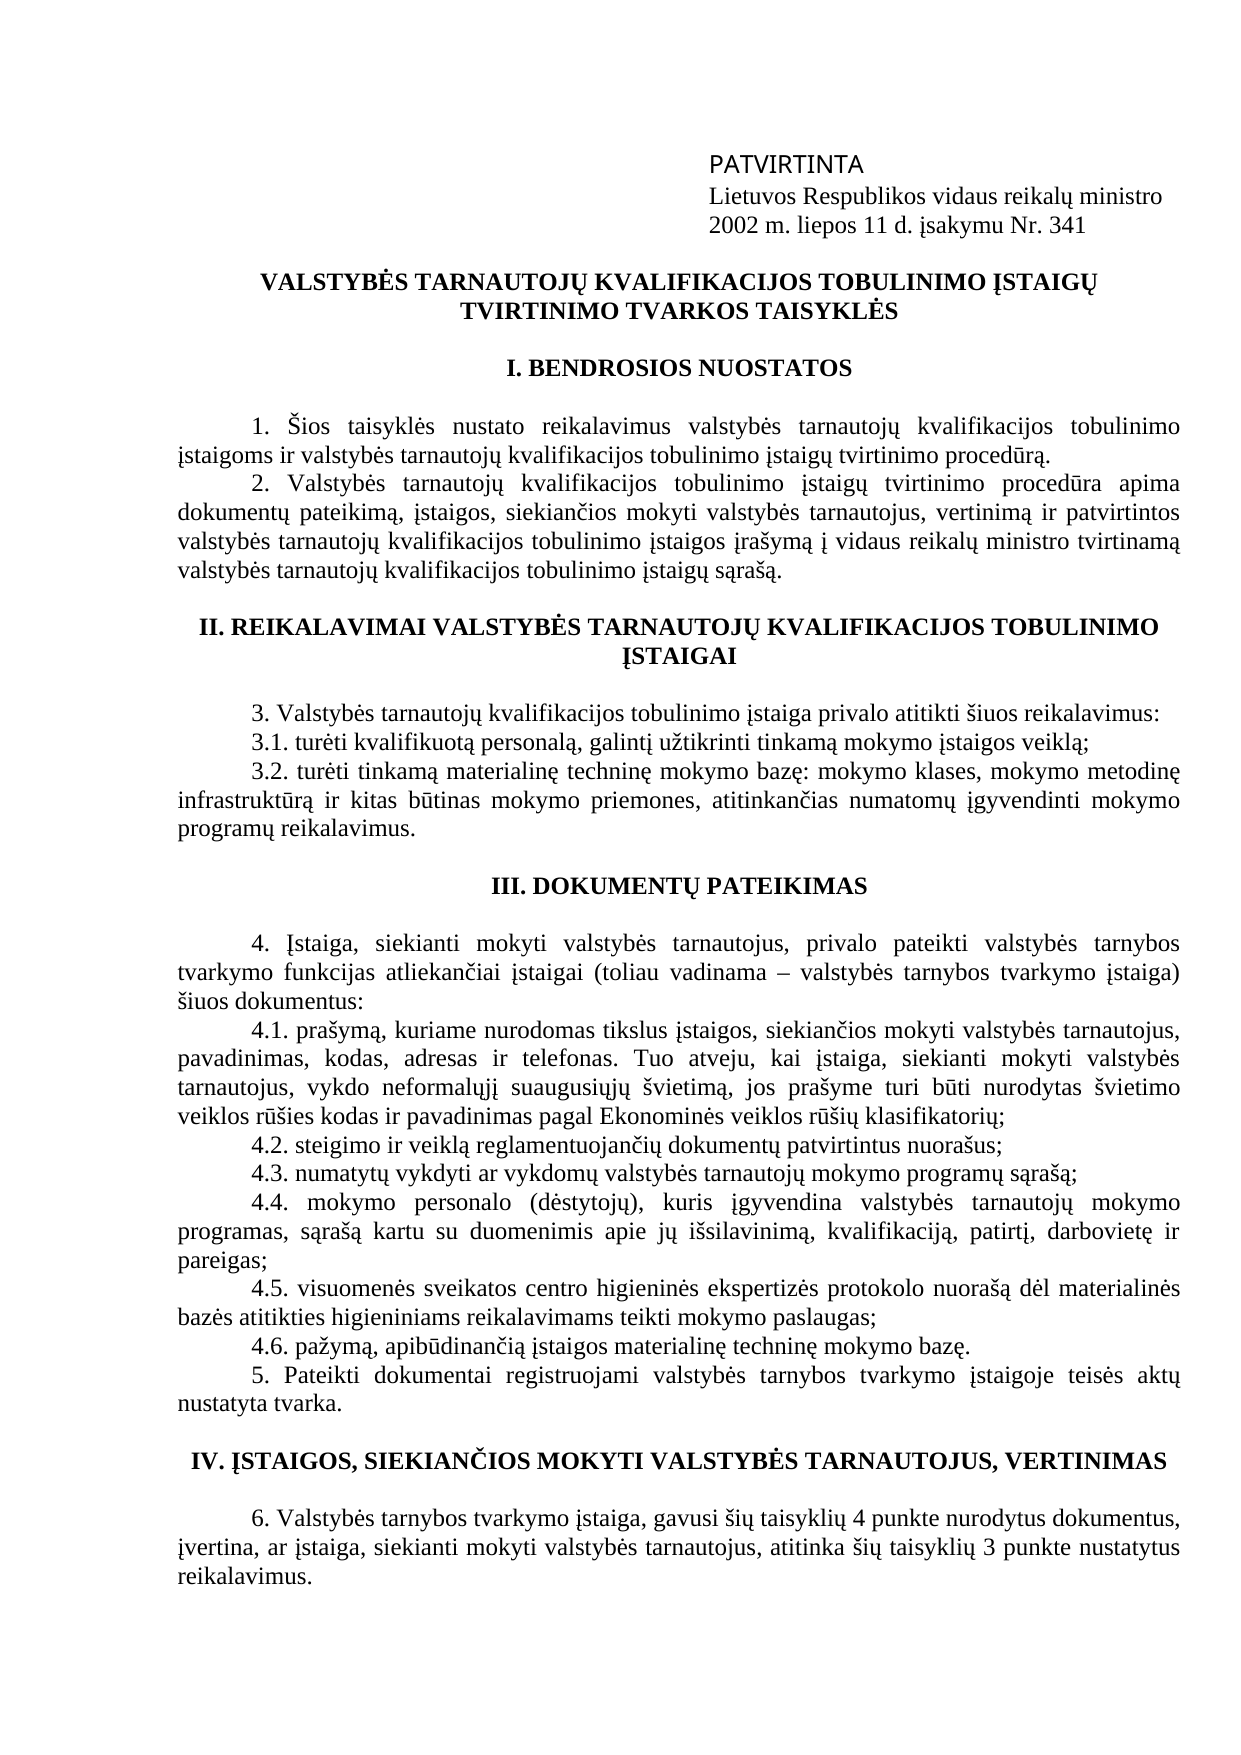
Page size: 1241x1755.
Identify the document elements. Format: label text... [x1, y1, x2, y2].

text 4.2. steigimo ir veiklą reglamentuojančių dokumentų patvirtintus nuorašus; [177, 1130, 1181, 1158]
text 4.5. visuomenės sveikatos centro higieninės ekspertizės protokolo nuorašą dėl materialinės bazės atitikties higieniniams reikalavimams teikti mokymo paslaugas; [177, 1273, 1181, 1331]
text 5. Pateikti dokumentai registruojami valstybės tarnybos tvarkymo įstaigoje teisės aktų nustatyta tvarka. [177, 1360, 1181, 1417]
text 2. Valstybės tarnautojų kvalifikacijos tobulinimo įstaigų tvirtinimo procedūra apima dokumentų pateikimą, įstaigos, siekiančios mokyti valstybės tarnautojus, vertinimą ir patvirtintos valstybės tarnautojų kvalifikacijos tobulinimo įstaigos įrašymą į vidaus reikalų ministro tvirtinamą valstybės tarnautojų kvalifikacijos tobulinimo įstaigų sąrašą. [177, 468, 1181, 583]
text 6. Valstybės tarnybos tvarkymo įstaiga, gavusi šių taisyklių 4 punkte nurodytus dokumentus, įvertina, ar įstaiga, siekianti mokyti valstybės tarnautojus, atitinka šių taisyklių 3 punkte nustatytus reikalavimus. [177, 1503, 1181, 1590]
text 4. Įstaiga, siekianti mokyti valstybės tarnautojus, privalo pateikti valstybės tarnybos tvarkymo funkcijas atliekančiai įstaigai (toliau vadinama – valstybės tarnybos tvarkymo įstaiga) šiuos dokumentus: [177, 928, 1181, 1015]
text 4.4. mokymo personalo (dėstytojų), kuris įgyvendina valstybės tarnautojų mokymo programas, sąrašą kartu su duomenimis apie jų išsilavinimą, kvalifikaciją, patirtį, darbovietę ir pareigas; [177, 1187, 1181, 1273]
text III. DOKUMENTŲ PATEIKIMAS [177, 871, 1181, 900]
text PATVIRTINTA [177, 147, 1181, 181]
text IV. ĮSTAIGOS, SIEKIANČIOS MOKYTI VALSTYBĖS TARNAUTOJUS, VERTINIMAS [177, 1446, 1181, 1475]
text I. BENDROSIOS NUOSTATOS [177, 353, 1181, 382]
text 1. Šios taisyklės nustato reikalavimus valstybės tarnautojų kvalifikacijos tobulinimo įstaigoms ir valstybės tarnautojų kvalifikacijos tobulinimo įstaigų tvirtinimo procedūrą. [177, 411, 1181, 468]
text 2002 m. liepos 11 d. įsakymu Nr. 341 [177, 210, 1181, 238]
text 4.1. prašymą, kuriame nurodomas tikslus įstaigos, siekiančios mokyti valstybės tarnautojus, pavadinimas, kodas, adresas ir telefonas. Tuo atveju, kai įstaiga, siekianti mokyti valstybės tarnautojus, vykdo neformalųjį suaugusiųjų švietimą, jos prašyme turi būti nurodytas švietimo veiklos rūšies kodas ir pavadinimas pagal Ekonominės veiklos rūšių klasifikatorių; [177, 1015, 1181, 1130]
text 4.6. pažymą, apibūdinančią įstaigos materialinę techninę mokymo bazę. [177, 1331, 1181, 1360]
text 3.1. turėti kvalifikuotą personalą, galintį užtikrinti tinkamą mokymo įstaigos veiklą; [177, 727, 1181, 756]
text VALSTYBĖS TARNAUTOJŲ KVALIFIKACIJOS TOBULINIMO ĮSTAIGŲ TVIRTINIMO TVARKOS TAISYKLĖS [177, 267, 1181, 325]
text II. REIKALAVIMAI VALSTYBĖS TARNAUTOJŲ KVALIFIKACIJOS TOBULINIMO ĮSTAIGAI [177, 612, 1181, 670]
text Lietuvos Respublikos vidaus reikalų ministro [177, 181, 1181, 210]
text 4.3. numatytų vykdyti ar vykdomų valstybės tarnautojų mokymo programų sąrašą; [177, 1158, 1181, 1187]
text 3.2. turėti tinkamą materialinę techninę mokymo bazę: mokymo klases, mokymo metodinę infrastruktūrą ir kitas būtinas mokymo priemones, atitinkančias numatomų įgyvendinti mokymo programų reikalavimus. [177, 756, 1181, 842]
text 3. Valstybės tarnautojų kvalifikacijos tobulinimo įstaiga privalo atitikti šiuos reikalavimus: [177, 698, 1181, 727]
